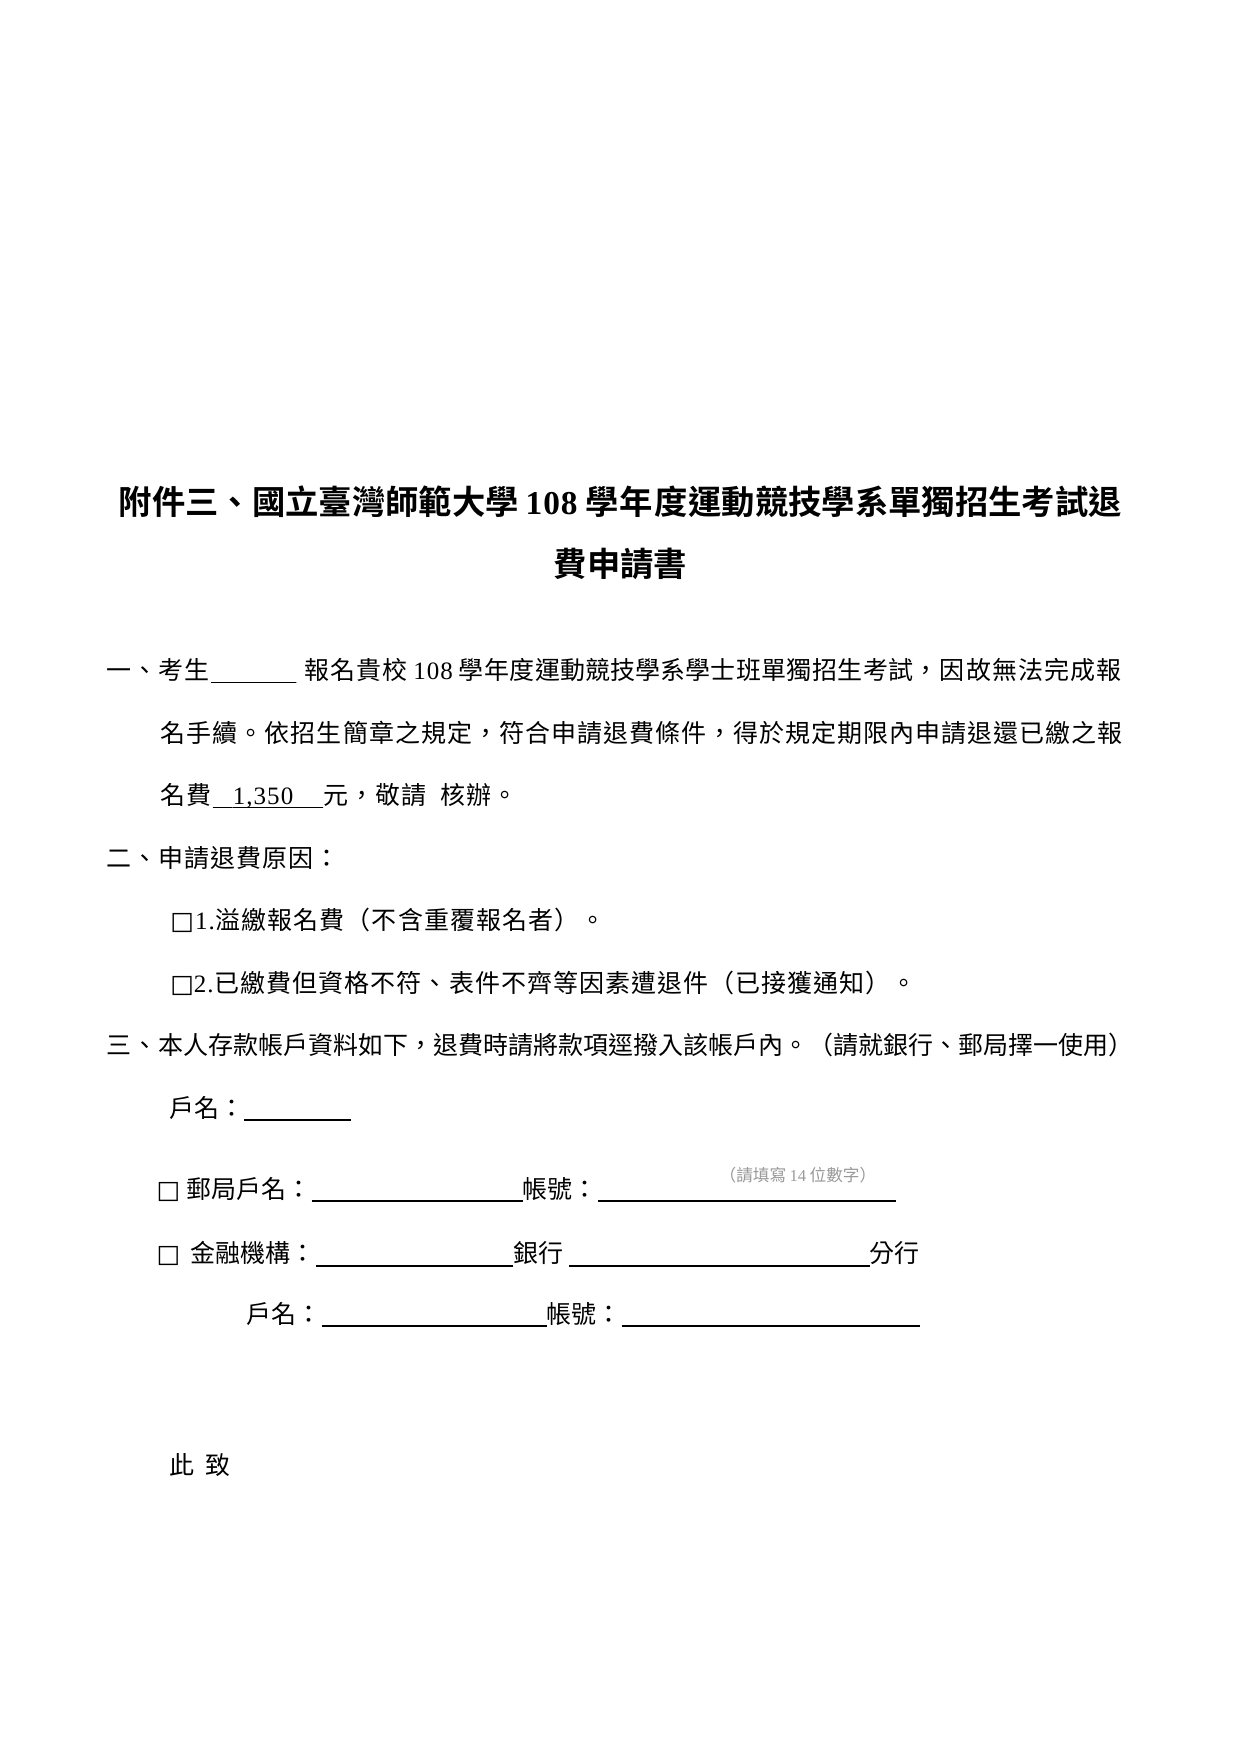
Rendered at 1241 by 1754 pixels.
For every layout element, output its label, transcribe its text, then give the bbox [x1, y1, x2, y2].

text 三、本人存款帳戶資料如下，退費時請將款項逕撥入該帳戶內。（請就銀行、郵局擇一使用） [106, 1002, 1134, 1064]
text □ 金融機構： 銀行 分行 [156, 1208, 1134, 1271]
text 附件三、國立臺灣師範大學108學年度運動競技學系單獨招生考試退費申請書 [106, 458, 1134, 583]
text 一、考生 報名貴校108學年度運動競技學系學士班單獨招生考試，因故無法完成報名手續。依招生簡章之規定，符合申請退費條件，得於規定期限內申請退還已繳之報名費 1,350 元，敬請 核辦。 [106, 627, 1134, 814]
text □1.溢繳報名費（不含重覆報名者）。 [170, 877, 1134, 939]
text 二、申請退費原因： [106, 814, 1134, 877]
text 戶名： [156, 1064, 1134, 1127]
text （請填寫14位數字） [685, 1162, 910, 1187]
text 此 致 [106, 1422, 1134, 1484]
text □ 郵局戶名： 帳號： [156, 1146, 1134, 1208]
text 戶名： 帳號： [106, 1271, 1134, 1333]
text □2.已繳費但資格不符、表件不齊等因素遭退件（已接獲通知）。 [170, 939, 1134, 1002]
